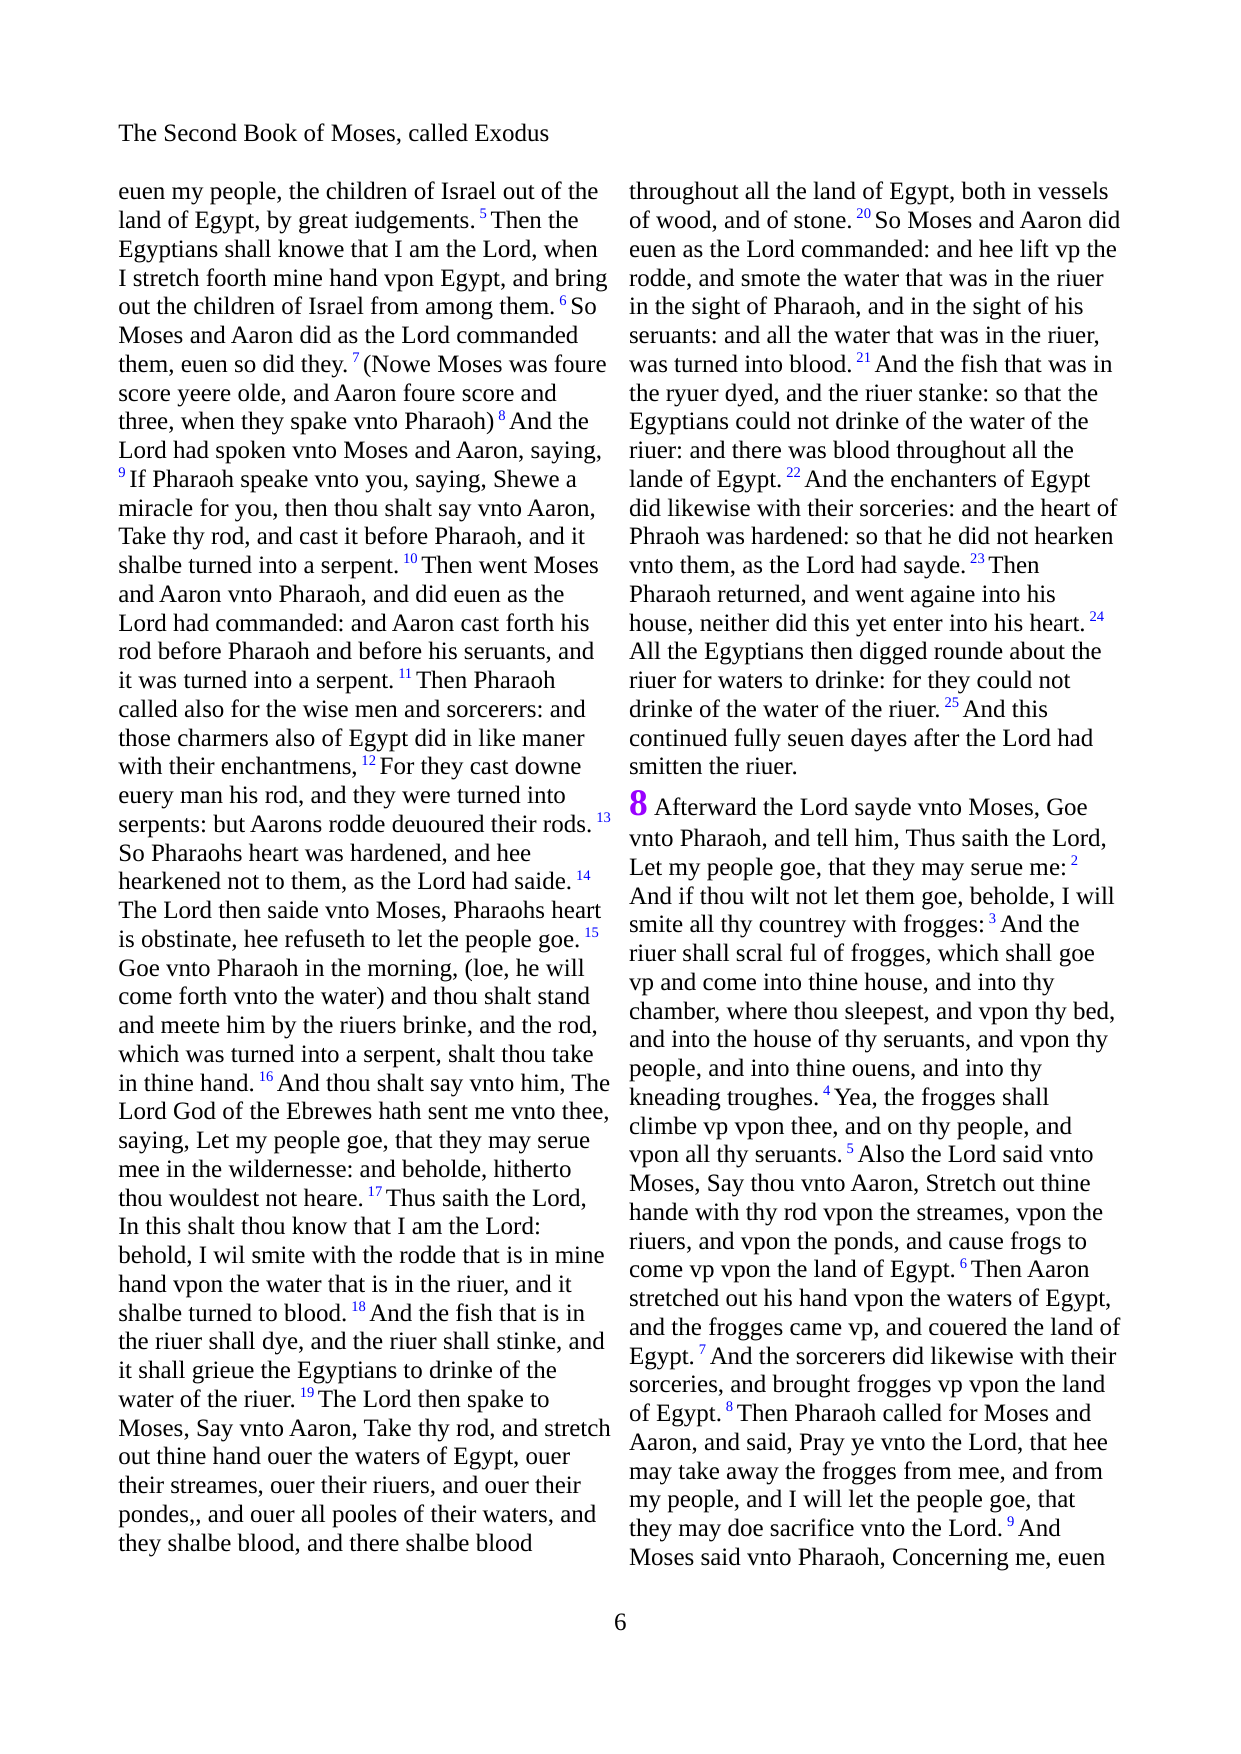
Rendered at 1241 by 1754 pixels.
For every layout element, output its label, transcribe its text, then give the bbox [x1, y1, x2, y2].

text throughout all the land of Egypt, both in vessels of wood, and of stone. 20 So Moses and Aaron did euen as the Lord commanded: and hee lift vp the rodde, and smote the water that was in the riuer in the sight of Pharaoh, and in the sight of his seruants: and all the water that was in the riuer, was turned into blood. 21 And the fish that was in the ryuer dyed, and the riuer stanke: so that the Egyptians could not drinke of the water of the riuer: and there was blood throughout all the lande of Egypt. 22 And the enchanters of Egypt did likewise with their sorceries: and the heart of Phraoh was hardened: so that he did not hearken vnto them, as the Lord had sayde. 23 Then Pharaoh returned, and went againe into his house, neither did this yet enter into his heart. 24 All the Egyptians then digged rounde about the riuer for waters to drinke: for they could not drinke of the water of the riuer. 25 And this continued fully seuen dayes after the Lord had smitten the riuer. [629, 176, 1122, 780]
text euen my people, the children of Israel out of the land of Egypt, by great iudgements. 5 Then the Egyptians shall knowe that I am the Lord, when I stretch foorth mine hand vpon Egypt, and bring out the children of Israel from among them. 6 So Moses and Aaron did as the Lord commanded them, euen so did they. 7 (Nowe Moses was foure score yeere olde, and Aaron foure score and three, when they spake vnto Pharaoh) 8 And the Lord had spoken vnto Moses and Aaron, saying, 9 If Pharaoh speake vnto you, saying, Shewe a miracle for you, then thou shalt say vnto Aaron, Take thy rod, and cast it before Pharaoh, and it shalbe turned into a serpent. 10 Then went Moses and Aaron vnto Pharaoh, and did euen as the Lord had commanded: and Aaron cast forth his rod before Pharaoh and before his seruants, and it was turned into a serpent. 11 Then Pharaoh called also for the wise men and sorcerers: and those charmers also of Egypt did in like maner with their enchantmens, 12 For they cast downe euery man his rod, and they were turned into serpents: but Aarons rodde deuoured their rods. 13 So Pharaohs heart was hardened, and hee hearkened not to them, as the Lord had saide. 14 The Lord then saide vnto Moses, Pharaohs heart is obstinate, hee refuseth to let the people goe. 15 Goe vnto Pharaoh in the morning, (loe, he will come forth vnto the water) and thou shalt stand and meete him by the riuers brinke, and the rod, which was turned into a serpent, shalt thou take in thine hand. 16 And thou shalt say vnto him, The Lord God of the Ebrewes hath sent me vnto thee, saying, Let my people goe, that they may serue mee in the wildernesse: and beholde, hitherto thou wouldest not heare. 17 Thus saith the Lord, In this shalt thou know that I am the Lord: behold, I wil smite with the rodde that is in mine hand vpon the water that is in the riuer, and it shalbe turned to blood. 18 And the fish that is in the riuer shall dye, and the riuer shall stinke, and it shall grieue the Egyptians to drinke of the water of the riuer. 19 The Lord then spake to Moses, Say vnto Aaron, Take thy rod, and stretch out thine hand ouer the waters of Egypt, ouer their streames, ouer their riuers, and ouer their pondes,, and ouer all pooles of their waters, and they shalbe blood, and there shalbe blood [118, 176, 611, 1556]
text 8 Afterward the Lord sayde vnto Moses, Goe vnto Pharaoh, and tell him, Thus saith the Lord, Let my people goe, that they may serue me: 2 And if thou wilt not let them goe, beholde, I will smite all thy countrey with frogges: 3 And the riuer shall scral ful of frogges, which shall goe vp and come into thine house, and into thy chamber, where thou sleepest, and vpon thy bed, and into the house of thy seruants, and vpon thy people, and into thine ouens, and into thy kneading troughes. 4 Yea, the frogges shall climbe vp vpon thee, and on thy people, and vpon all thy seruants. 5 Also the Lord said vnto Moses, Say thou vnto Aaron, Stretch out thine hande with thy rod vpon the streames, vpon the riuers, and vpon the ponds, and cause frogs to come vp vpon the land of Egypt. 6 Then Aaron stretched out his hand vpon the waters of Egypt, and the frogges came vp, and couered the land of Egypt. 7 And the sorcerers did likewise with their sorceries, and brought frogges vp vpon the land of Egypt. 8 Then Pharaoh called for Moses and Aaron, and said, Pray ye vnto the Lord, that hee may take away the frogges from mee, and from my people, and I will let the people goe, that they may doe sacrifice vnto the Lord. 9 And Moses said vnto Pharaoh, Concerning me, euen [629, 780, 1122, 1571]
